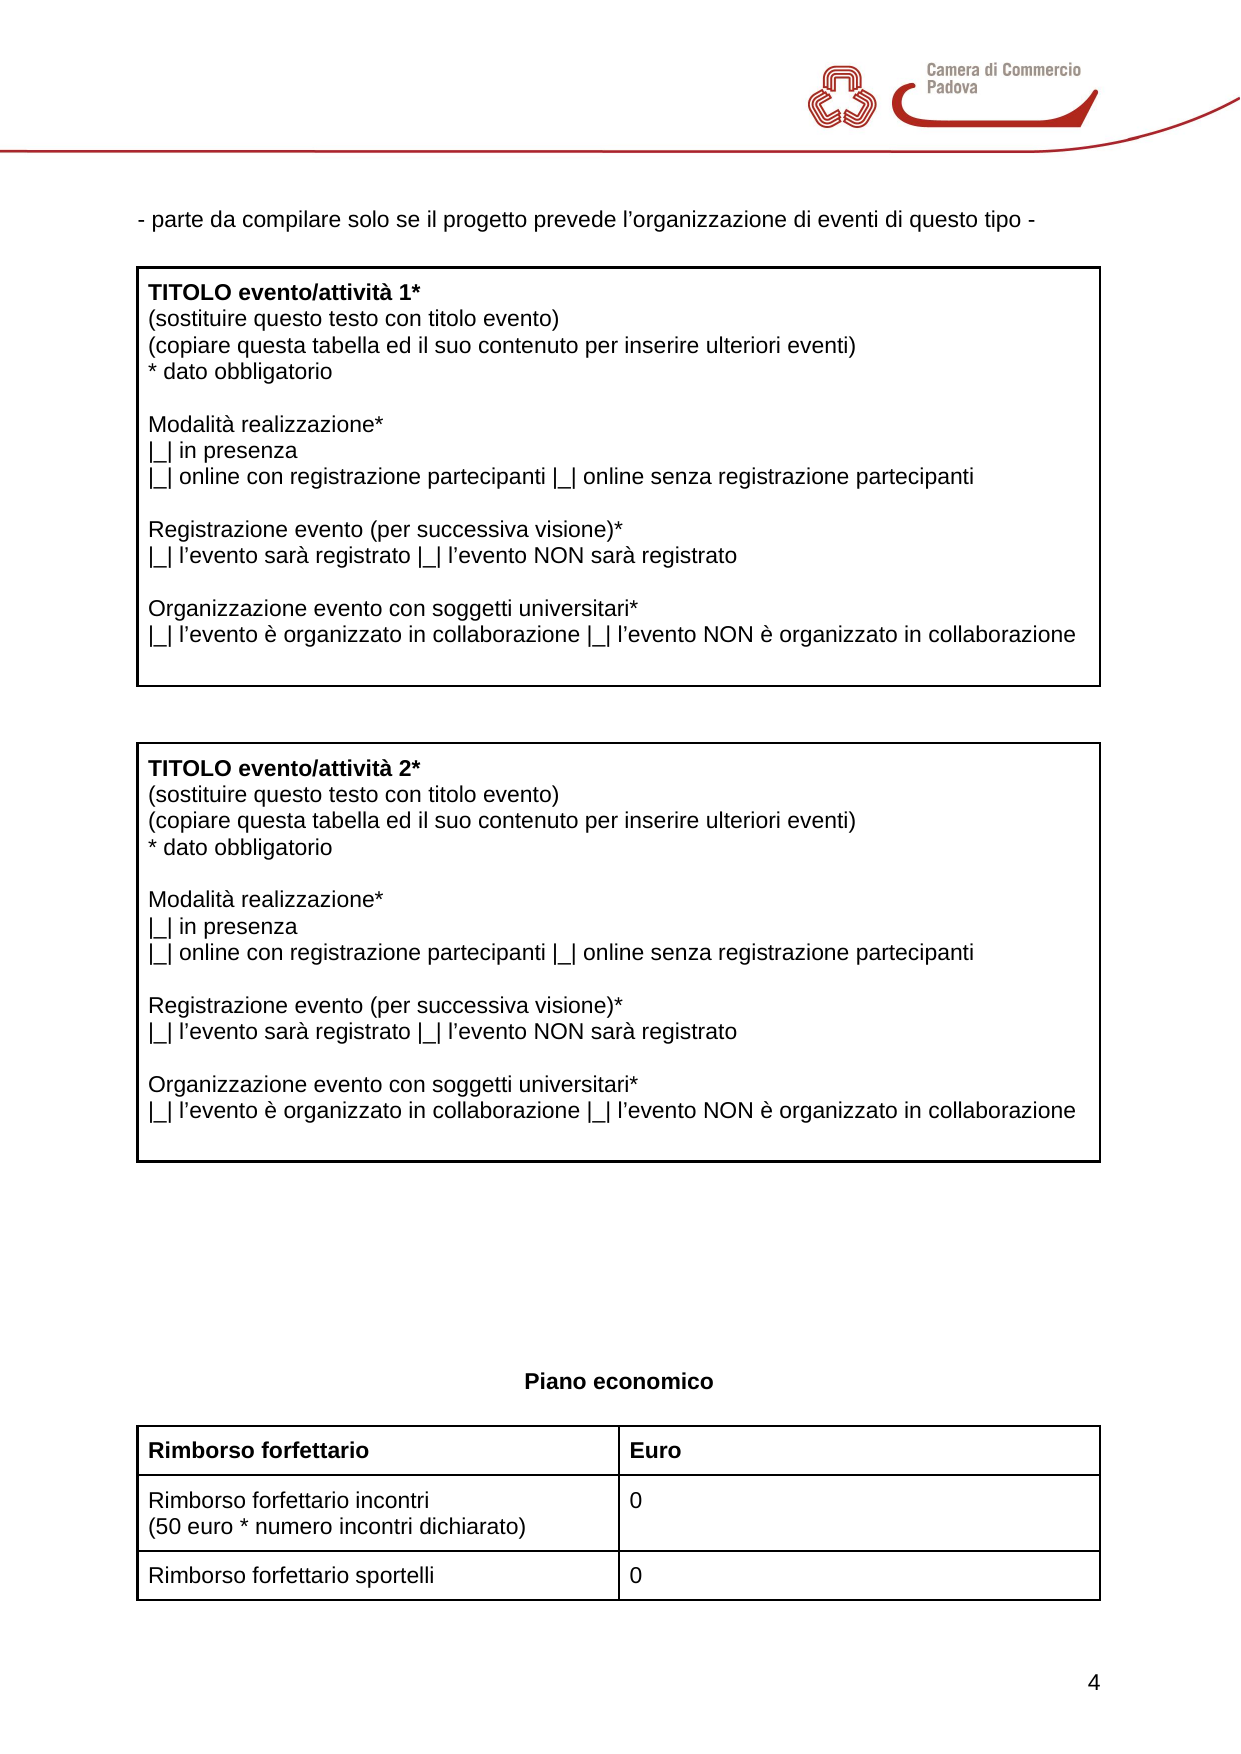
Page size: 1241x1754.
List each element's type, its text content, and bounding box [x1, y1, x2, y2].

table_header TITOLO evento/attività 1* (sostituire questo testo con titolo evento) (copiare questa tabella ed il suo contenuto per inserire ulteriori eventi) * dato obbligatorio Modalità realizzazione* |_| in presenza |_| online con registrazione partecipanti |_| online senza registrazione partecipanti Registrazione evento (per successiva visione)* |_| l’evento sarà registrato |_| l’evento NON sarà registrato Organizzazione evento con soggetti universitari* |_| l’evento è organizzato in collaborazione |_| l’evento NON è organizzato in collaborazione [139, 269, 1099, 684]
picture [0, 11, 1241, 193]
table_cell 0 [620, 1476, 1099, 1550]
table_header Rimborso forfettario [139, 1427, 618, 1474]
subtitle Piano economico [137, 1368, 1100, 1394]
table_cell 0 [620, 1552, 1099, 1599]
table_cell Rimborso forfettario sportelli [139, 1552, 618, 1599]
table_cell Rimborso forfettario incontri (50 euro * numero incontri dichiarato) [139, 1476, 618, 1550]
table_header Euro [620, 1427, 1099, 1474]
table_header TITOLO evento/attività 2* (sostituire questo testo con titolo evento) (copiare questa tabella ed il suo contenuto per inserire ulteriori eventi) * dato obbligatorio Modalità realizzazione* |_| in presenza |_| online con registrazione partecipanti |_| online senza registrazione partecipanti Registrazione evento (per successiva visione)* |_| l’evento sarà registrato |_| l’evento NON sarà registrato Organizzazione evento con soggetti universitari* |_| l’evento è organizzato in collaborazione |_| l’evento NON è organizzato in collaborazione [139, 744, 1099, 1160]
text - parte da compilare solo se il progetto prevede l’organizzazione di eventi di questo tipo - [137, 177, 1100, 232]
